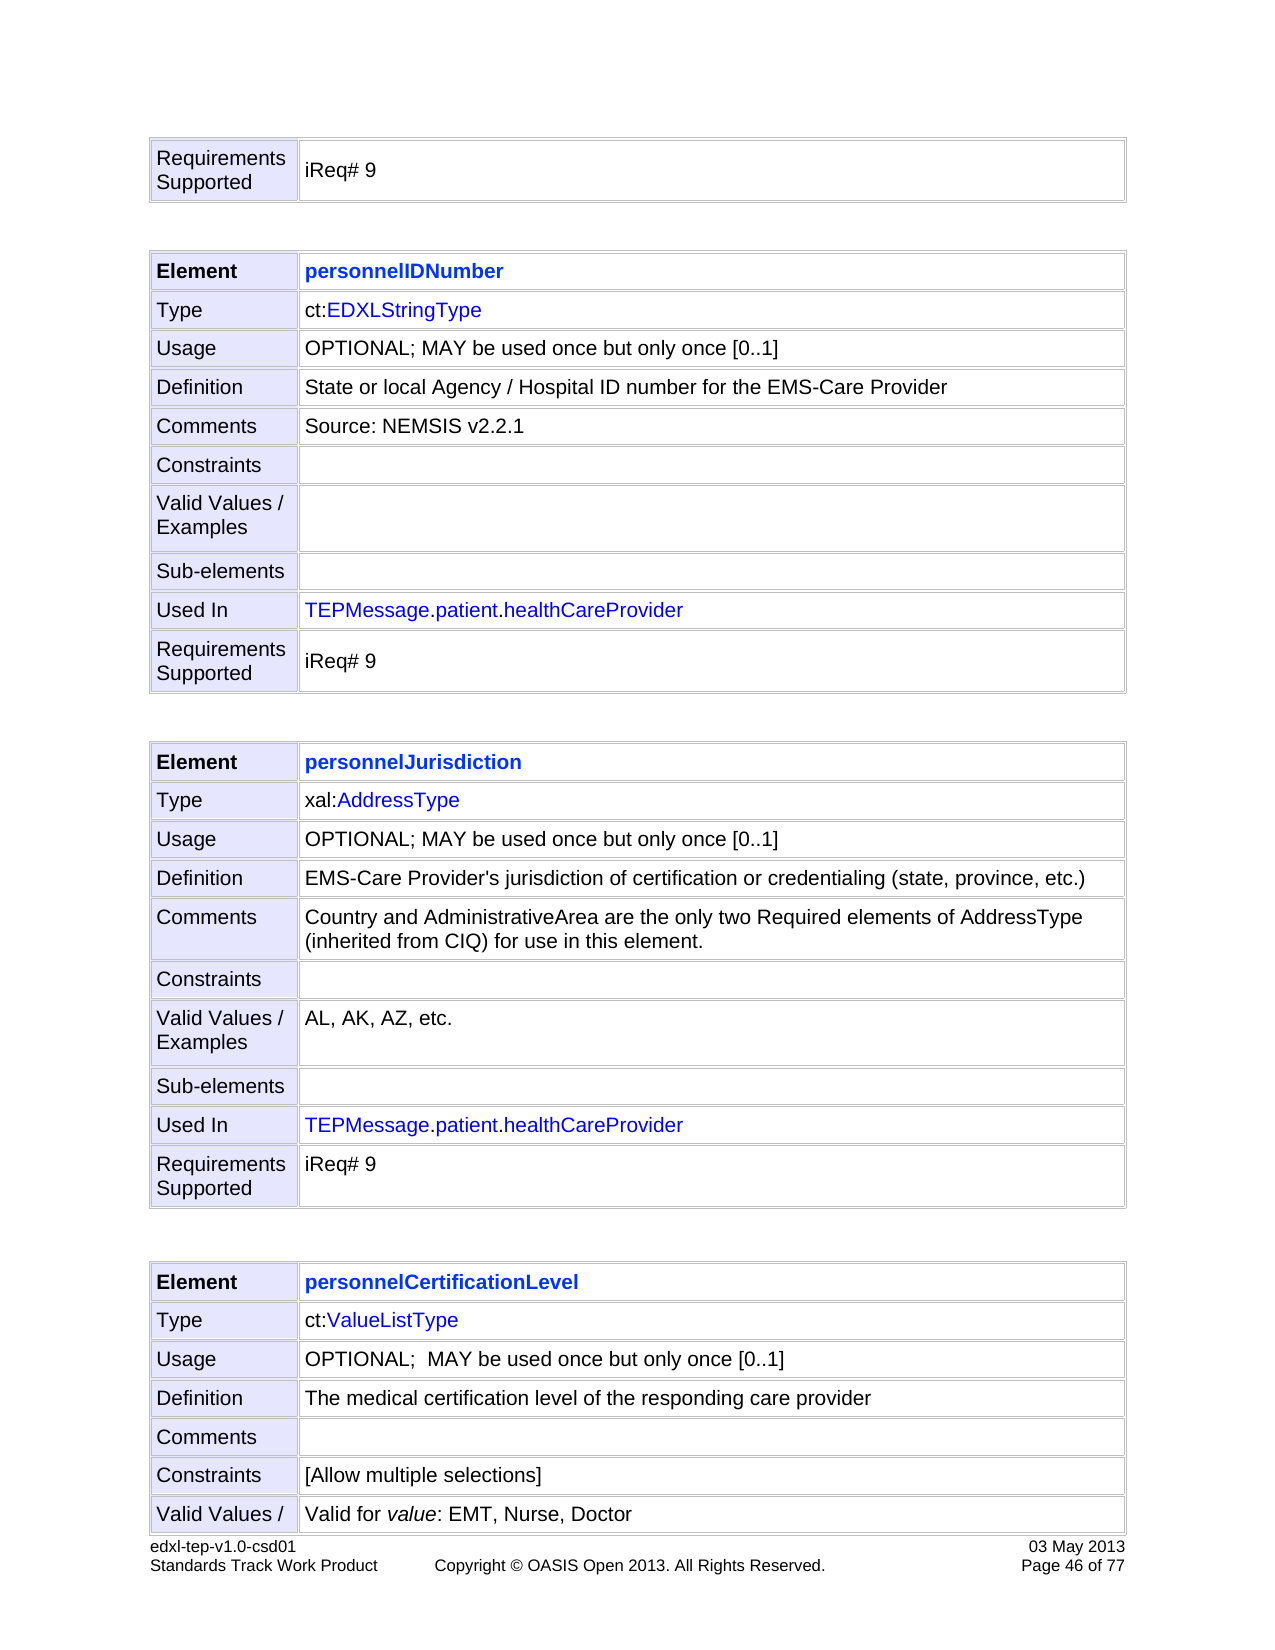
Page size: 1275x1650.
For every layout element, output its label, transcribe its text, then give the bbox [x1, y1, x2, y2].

table_header Element [152, 1264, 297, 1300]
table_cell [300, 554, 1124, 589]
table_cell xal:AddressType [300, 783, 1124, 818]
table_cell Constraints [152, 447, 297, 483]
table_cell ct:ValueListType [300, 1303, 1124, 1338]
table_cell Valid Values / Examples [152, 1001, 297, 1065]
table_cell Valid for value: EMT, Nurse, Doctor [300, 1497, 1124, 1532]
table_cell [300, 447, 1124, 483]
table_cell Requirements Supported [152, 1146, 297, 1206]
table_cell iReq# 9 [300, 1146, 1124, 1206]
table_cell Type [152, 1303, 297, 1338]
table_header Element [152, 744, 297, 780]
table_cell Sub-elements [152, 554, 297, 589]
table_cell Requirements Supported [152, 631, 297, 691]
table_cell State or local Agency / Hospital ID number for the EMS-Care Provider [300, 370, 1124, 405]
table_cell Comments [152, 899, 297, 959]
table_cell Used In [152, 1107, 297, 1143]
table_cell Comments [152, 409, 297, 444]
table_cell ct:EDXLStringType [300, 292, 1124, 328]
table_cell OPTIONAL; MAY be used once but only once [0..1] [300, 331, 1124, 366]
table_cell Definition [152, 1381, 297, 1416]
table_cell Type [152, 292, 297, 328]
table_cell Usage [152, 331, 297, 366]
table_cell [300, 1069, 1124, 1104]
table_cell [Allow multiple selections] [300, 1458, 1124, 1493]
table_cell AL, AK, AZ, etc. [300, 1001, 1124, 1065]
table_cell EMS-Care Provider's jurisdiction of certification or credentialing (state, province, etc.) [300, 861, 1124, 896]
table_cell Constraints [152, 962, 297, 997]
table_cell Source: NEMSIS v2.2.1 [300, 409, 1124, 444]
table_header personnelIDNumber [300, 254, 1124, 289]
table_cell Constraints [152, 1458, 297, 1493]
table_cell Valid Values / Examples [152, 486, 297, 551]
table_cell iReq# 9 [300, 631, 1124, 691]
table_header Element [152, 254, 297, 289]
table_cell Usage [152, 822, 297, 857]
table_header personnelJurisdiction [300, 744, 1124, 780]
table_cell [300, 486, 1124, 551]
table_cell Sub-elements [152, 1069, 297, 1104]
table_cell iReq# 9 [300, 141, 1124, 200]
table_cell TEPMessage.patient.healthCareProvider [300, 593, 1124, 628]
table_cell Definition [152, 861, 297, 896]
table_cell Definition [152, 370, 297, 405]
table_cell Type [152, 783, 297, 818]
table_cell OPTIONAL; MAY be used once but only once [0..1] [300, 822, 1124, 857]
table_cell Comments [152, 1419, 297, 1455]
table_cell Used In [152, 593, 297, 628]
table_cell [300, 962, 1124, 997]
table_cell Requirements Supported [152, 141, 297, 200]
table_cell OPTIONAL; MAY be used once but only once [0..1] [300, 1342, 1124, 1377]
table_cell TEPMessage.patient.healthCareProvider [300, 1107, 1124, 1143]
table_cell Usage [152, 1342, 297, 1377]
table_cell Valid Values / [152, 1497, 297, 1532]
table_cell The medical certification level of the responding care provider [300, 1381, 1124, 1416]
table_cell [300, 1419, 1124, 1455]
table_cell Country and AdministrativeArea are the only two Required elements of AddressType (inherited from CIQ) for use in this element. [300, 899, 1124, 959]
table_header personnelCertificationLevel [300, 1264, 1124, 1300]
